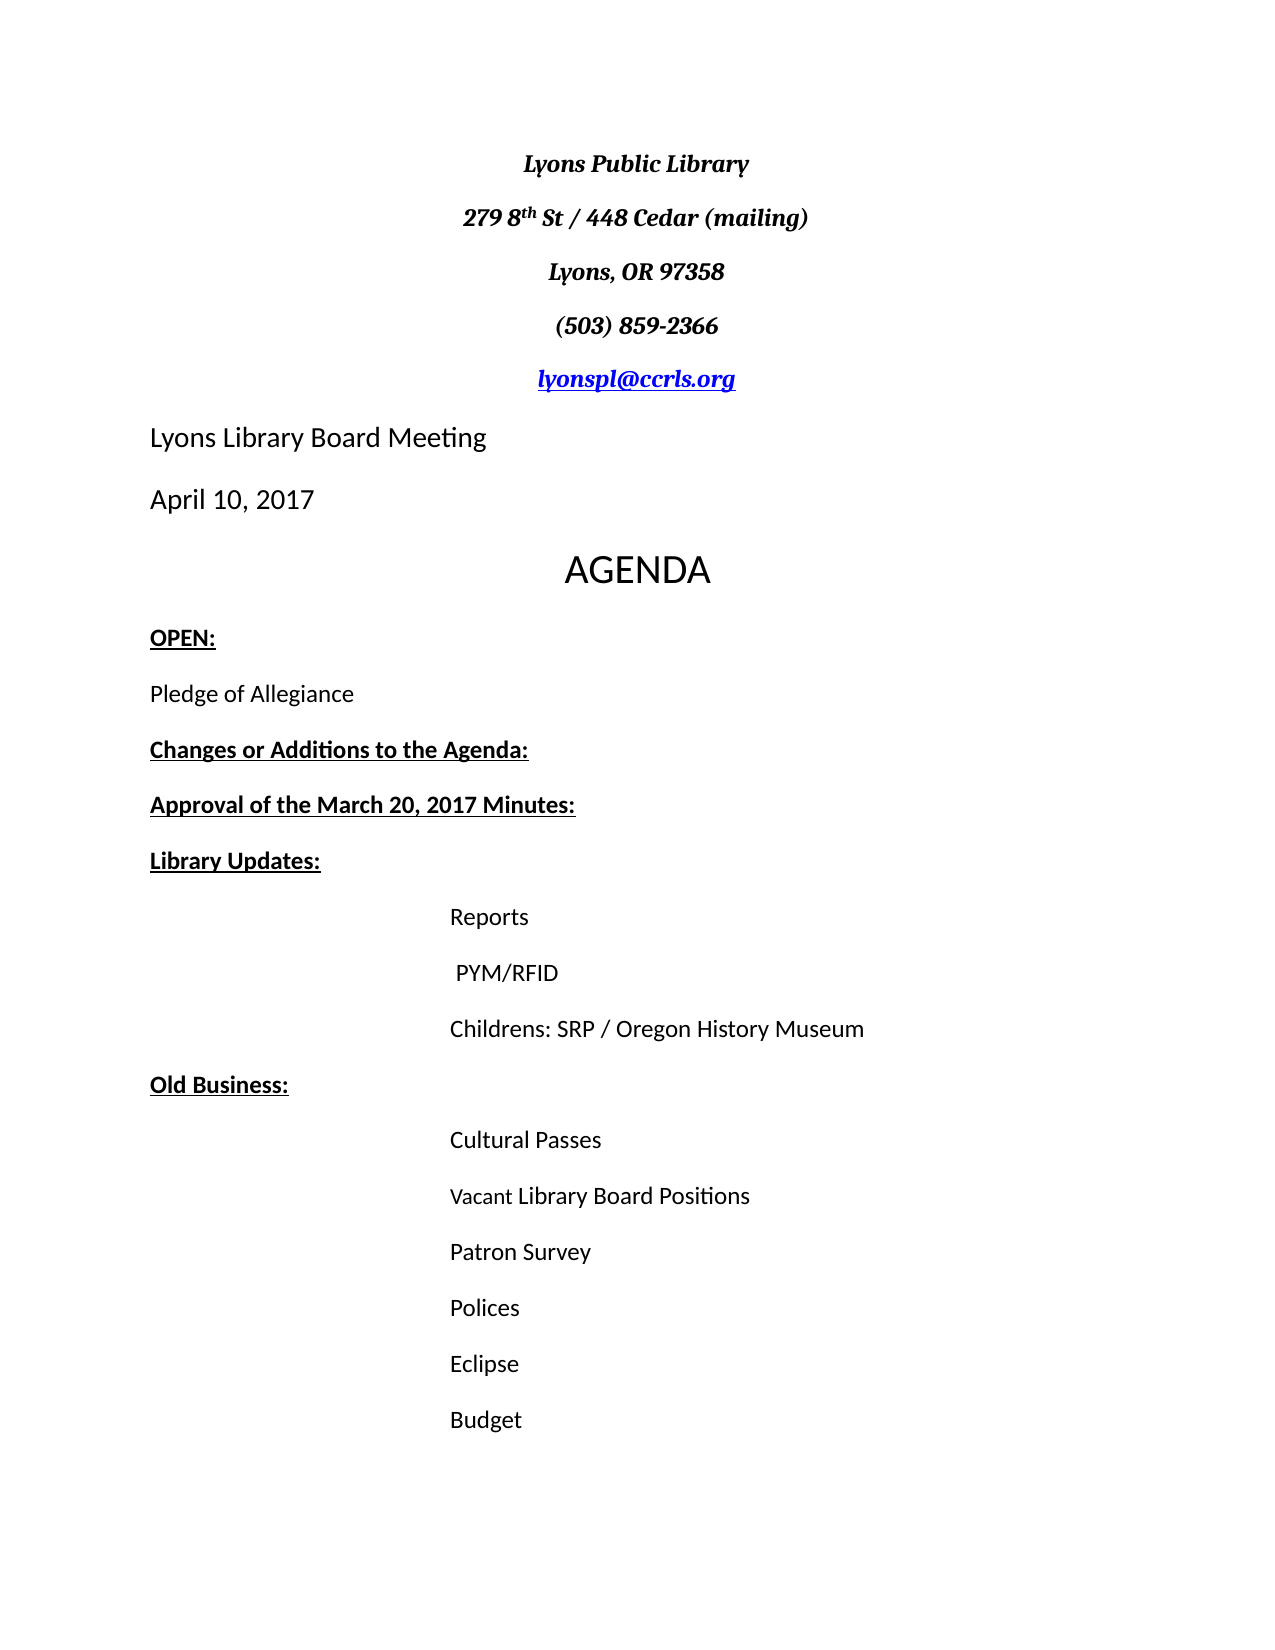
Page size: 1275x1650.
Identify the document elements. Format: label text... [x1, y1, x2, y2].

text Library Updates: [150, 845, 1125, 876]
text Vacant Library Board Positions [150, 1180, 1125, 1211]
text Lyons Public Library [150, 150, 1125, 179]
text Approval of the March 20, 2017 Minutes: [150, 789, 1125, 820]
text Reports [375, 901, 1125, 932]
text (503) 859-2366 [150, 312, 1125, 340]
text Changes or Additions to the Agenda: [150, 734, 1125, 764]
text Lyons, OR 97358 [150, 258, 1125, 286]
text PYM/RFID [375, 957, 1125, 988]
text AGENDA [150, 543, 1125, 594]
text Cultural Passes [150, 1124, 1125, 1155]
text 279 8th St / 448 Cedar (mailing) [150, 204, 1125, 233]
text Eclipse [150, 1348, 1125, 1378]
text Patron Survey [150, 1236, 1125, 1267]
text Childrens: SRP / Oregon History Museum [150, 1013, 1125, 1043]
text lyonspl@ccrls.org [150, 365, 1125, 394]
text Lyons Library Board Meeting [150, 419, 1125, 455]
text Old Business: [150, 1069, 1125, 1099]
text Budget [150, 1404, 1125, 1434]
text Polices [150, 1292, 1125, 1323]
text April 10, 2017 [150, 481, 1125, 517]
text Pledge of Allegiance [150, 678, 1125, 708]
text OPEN: [150, 622, 1125, 653]
